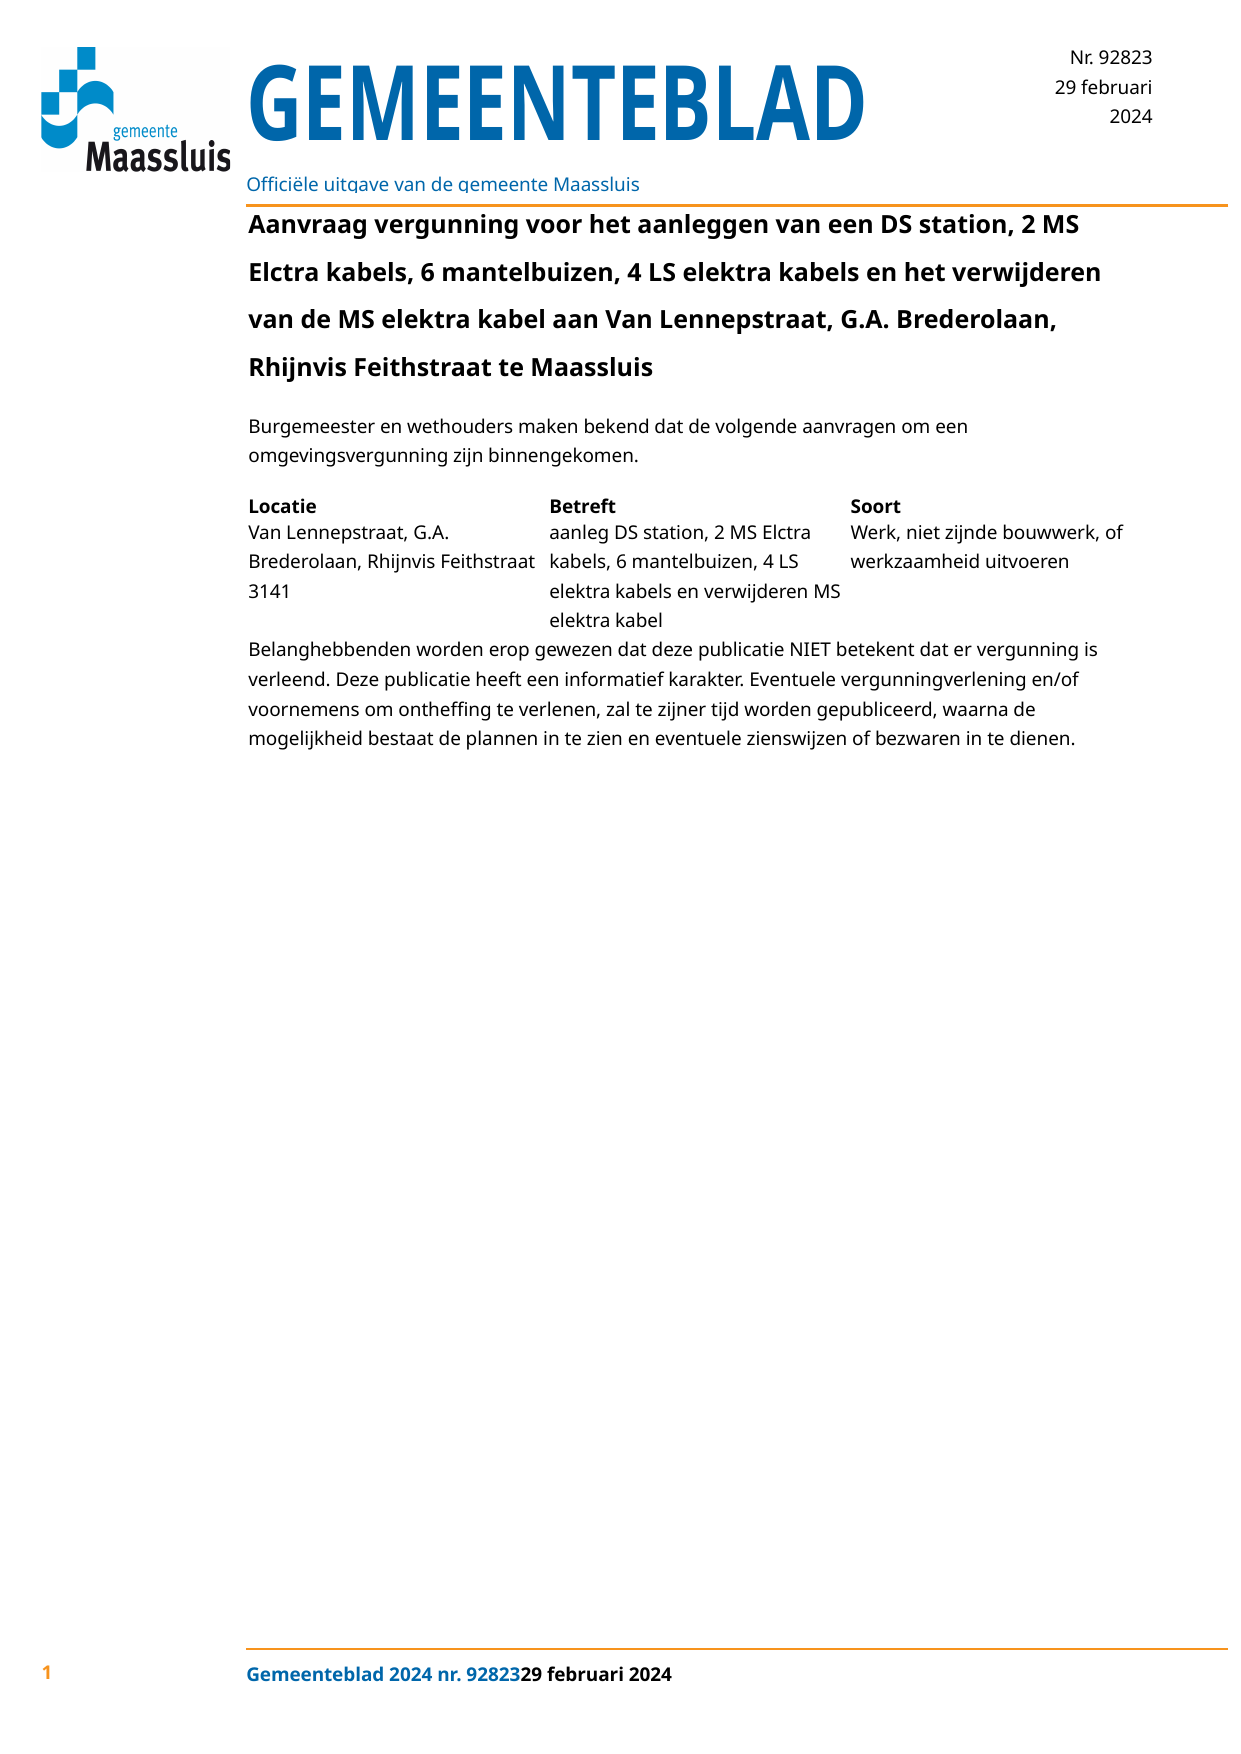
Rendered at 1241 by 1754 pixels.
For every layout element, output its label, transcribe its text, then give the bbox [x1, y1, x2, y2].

table_header Soort [850, 493, 1152, 519]
table_cell Van Lennepstraat, G.A. Brederolaan, Rhijnvis Feithstraat 3141 [248, 519, 549, 633]
table_header Betreft [549, 493, 850, 519]
picture [41, 47, 77, 92]
picture [41, 47, 231, 172]
table_header Locatie [248, 493, 549, 519]
text Aanvraag vergunning voor het aanleggen van een DS station, 2 MS Elctra kabels, 6 mantelbuizen, 4 LS elektra kabels en het verwijderen van de MS elektra kabel aan Van Lennepstraat, G.A. Brederolaan, Rhijnvis Feithstraat te Maassluis [248, 207, 1152, 384]
table_cell Werk, niet zijnde bouwwerk, of werkzaamheid uitvoeren [850, 519, 1152, 633]
table_cell aanleg DS station, 2 MS Elctra kabels, 6 mantelbuizen, 4 LS elektra kabels en verwijderen MS elektra kabel [549, 519, 850, 633]
text Belanghebbenden worden erop gewezen dat deze publicatie NIET betekent dat er vergunning is verleend. Deze publicatie heeft een informatief karakter. Eventuele vergunningverlening en/of voornemens om ontheffing te verlenen, zal te zijner tijd worden gepubliceerd, waarna de mogelijkheid bestaat de plannen in te zien en eventuele zienswijzen of bezwaren in te dienen. [248, 637, 1152, 751]
text Burgemeester en wethouders maken bekend dat de volgende aanvragen om een omgevingsvergunning zijn binnengekomen. [248, 413, 1152, 468]
